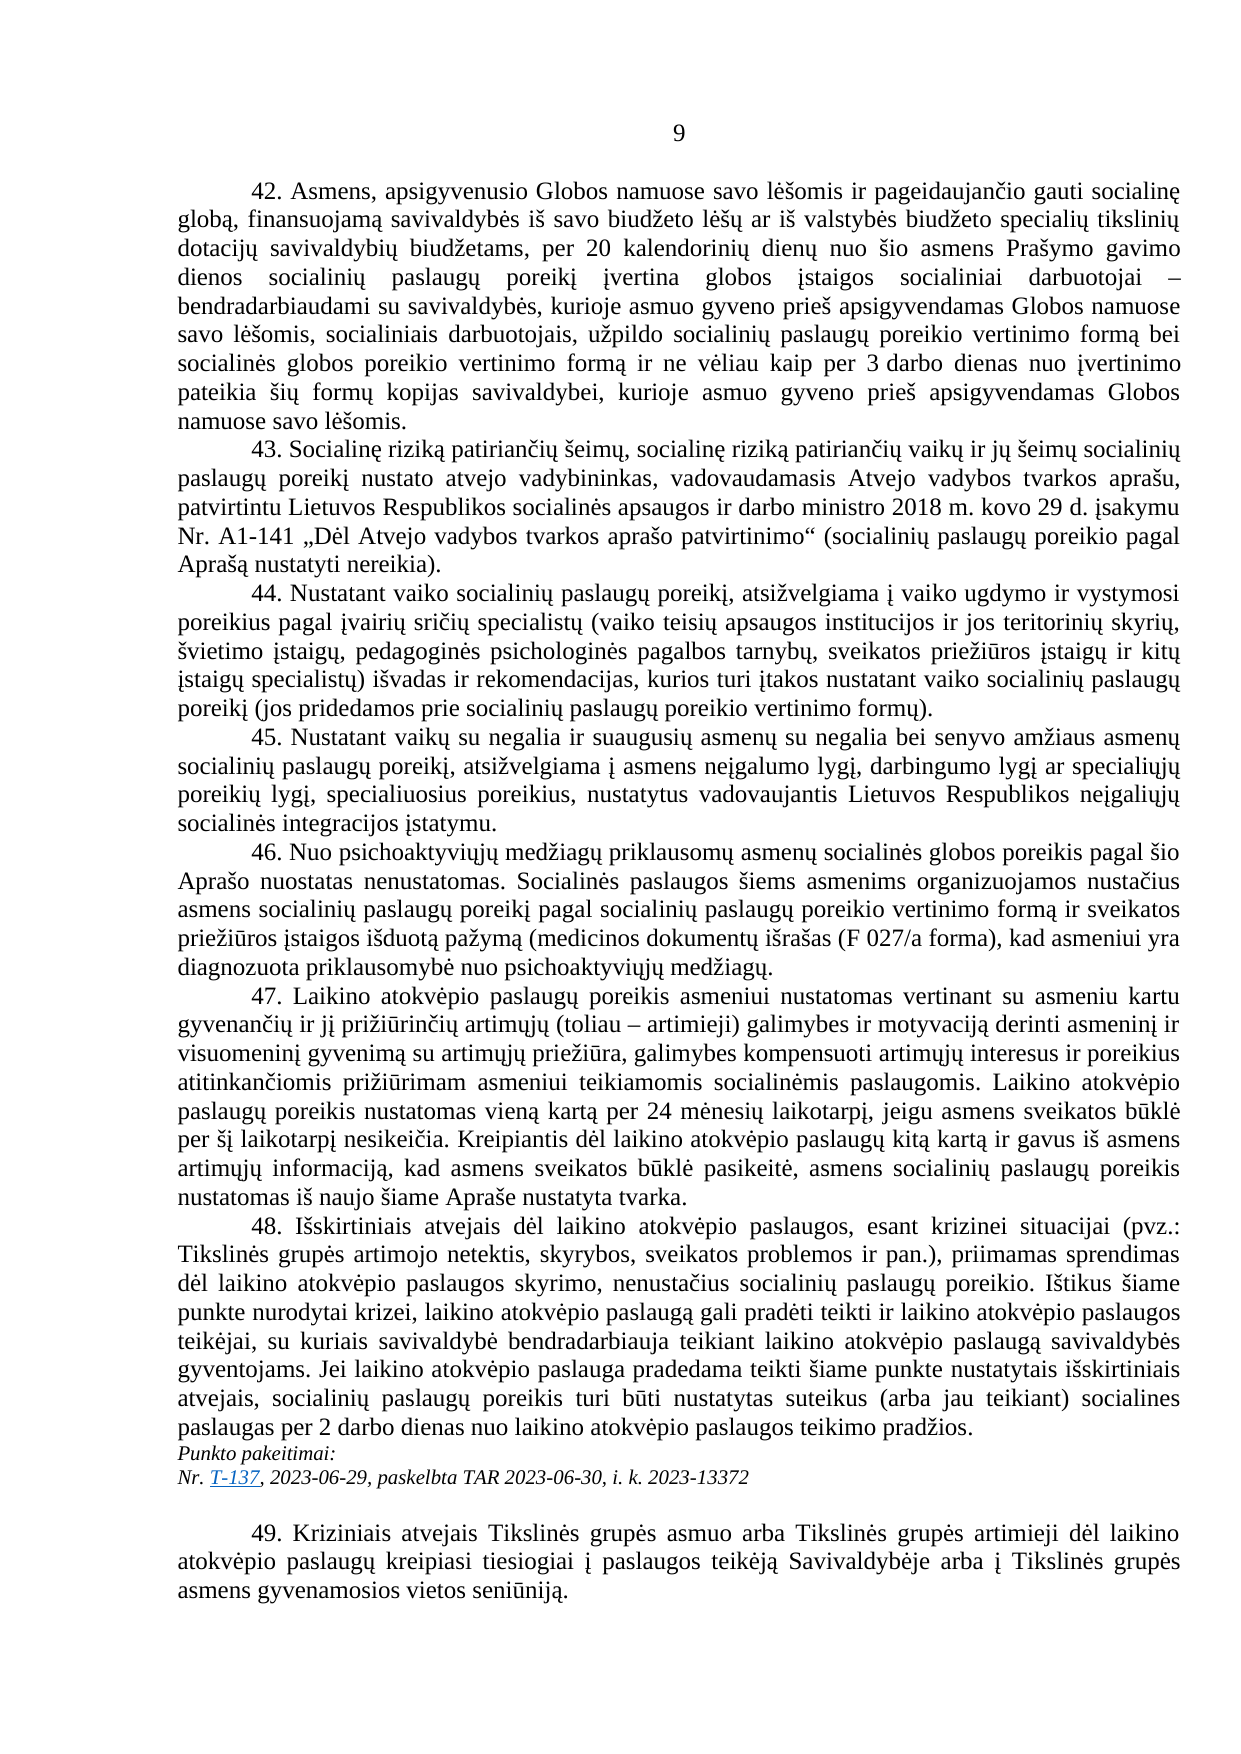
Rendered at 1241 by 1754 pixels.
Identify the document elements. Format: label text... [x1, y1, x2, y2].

text 42. Asmens, apsigyvenusio Globos namuose savo lėšomis ir pageidaujančio gauti socialinę globą, finansuojamą savivaldybės iš savo biudžeto lėšų ar iš valstybės biudžeto specialių tikslinių dotacijų savivaldybių biudžetams, per 20 kalendorinių dienų nuo šio asmens Prašymo gavimo dienos socialinių paslaugų poreikį įvertina globos įstaigos socialiniai darbuotojai – bendradarbiaudami su savivaldybės, kurioje asmuo gyveno prieš apsigyvendamas Globos namuose savo lėšomis, socialiniais darbuotojais, užpildo socialinių paslaugų poreikio vertinimo formą bei socialinės globos poreikio vertinimo formą ir ne vėliau kaip per 3 darbo dienas nuo įvertinimo pateikia šių formų kopijas savivaldybei, kurioje asmuo gyveno prieš apsigyvendamas Globos namuose savo lėšomis. [177, 176, 1181, 434]
text 45. Nustatant vaikų su negalia ir suaugusių asmenų su negalia bei senyvo amžiaus asmenų socialinių paslaugų poreikį, atsižvelgiama į asmens neįgalumo lygį, darbingumo lygį ar specialiųjų poreikių lygį, specialiuosius poreikius, nustatytus vadovaujantis Lietuvos Respublikos neįgaliųjų socialinės integracijos įstatymu. [177, 722, 1181, 837]
text 49. Kriziniais atvejais Tikslinės grupės asmuo arba Tikslinės grupės artimieji dėl laikino atokvėpio paslaugų kreipiasi tiesiogiai į paslaugos teikėją Savivaldybėje arba į Tikslinės grupės asmens gyvenamosios vietos seniūniją. [177, 1518, 1181, 1604]
text 46. Nuo psichoaktyviųjų medžiagų priklausomų asmenų socialinės globos poreikis pagal šio Aprašo nuostatas nenustatomas. Socialinės paslaugos šiems asmenims organizuojamos nustačius asmens socialinių paslaugų poreikį pagal socialinių paslaugų poreikio vertinimo formą ir sveikatos priežiūros įstaigos išduotą pažymą (medicinos dokumentų išrašas (F 027/a forma), kad asmeniui yra diagnozuota priklausomybė nuo psichoaktyviųjų medžiagų. [177, 837, 1181, 981]
text 44. Nustatant vaiko socialinių paslaugų poreikį, atsižvelgiama į vaiko ugdymo ir vystymosi poreikius pagal įvairių sričių specialistų (vaiko teisių apsaugos institucijos ir jos teritorinių skyrių, švietimo įstaigų, pedagoginės psichologinės pagalbos tarnybų, sveikatos priežiūros įstaigų ir kitų įstaigų specialistų) išvadas ir rekomendacijas, kurios turi įtakos nustatant vaiko socialinių paslaugų poreikį (jos pridedamos prie socialinių paslaugų poreikio vertinimo formų). [177, 578, 1181, 722]
text 43. Socialinę riziką patiriančių šeimų, socialinę riziką patiriančių vaikų ir jų šeimų socialinių paslaugų poreikį nustato atvejo vadybininkas, vadovaudamasis Atvejo vadybos tvarkos aprašu, patvirtintu Lietuvos Respublikos socialinės apsaugos ir darbo ministro 2018 m. kovo 29 d. įsakymu Nr. A1-141 „Dėl Atvejo vadybos tvarkos aprašo patvirtinimo“ (socialinių paslaugų poreikio pagal Aprašą nustatyti nereikia). [177, 434, 1181, 578]
text Punkto pakeitimai: [177, 1441, 1181, 1465]
text Nr. T-137, 2023-06-29, paskelbta TAR 2023-06-30, i. k. 2023-13372 [177, 1465, 1181, 1489]
text 47. Laikino atokvėpio paslaugų poreikis asmeniui nustatomas vertinant su asmeniu kartu gyvenančių ir jį prižiūrinčių artimųjų (toliau – artimieji) galimybes ir motyvaciją derinti asmeninį ir visuomeninį gyvenimą su artimųjų priežiūra, galimybes kompensuoti artimųjų interesus ir poreikius atitinkančiomis prižiūrimam asmeniui teikiamomis socialinėmis paslaugomis. Laikino atokvėpio paslaugų poreikis nustatomas vieną kartą per 24 mėnesių laikotarpį, jeigu asmens sveikatos būklė per šį laikotarpį nesikeičia. Kreipiantis dėl laikino atokvėpio paslaugų kitą kartą ir gavus iš asmens artimųjų informaciją, kad asmens sveikatos būklė pasikeitė, asmens socialinių paslaugų poreikis nustatomas iš naujo šiame Apraše nustatyta tvarka. [177, 981, 1181, 1211]
text 48. Išskirtiniais atvejais dėl laikino atokvėpio paslaugos, esant krizinei situacijai (pvz.: Tikslinės grupės artimojo netektis, skyrybos, sveikatos problemos ir pan.), priimamas sprendimas dėl laikino atokvėpio paslaugos skyrimo, nenustačius socialinių paslaugų poreikio. Ištikus šiame punkte nurodytai krizei, laikino atokvėpio paslaugą gali pradėti teikti ir laikino atokvėpio paslaugos teikėjai, su kuriais savivaldybė bendradarbiauja teikiant laikino atokvėpio paslaugą savivaldybės gyventojams. Jei laikino atokvėpio paslauga pradedama teikti šiame punkte nustatytais išskirtiniais atvejais, socialinių paslaugų poreikis turi būti nustatytas suteikus (arba jau teikiant) socialines paslaugas per 2 darbo dienas nuo laikino atokvėpio paslaugos teikimo pradžios. [177, 1211, 1181, 1441]
